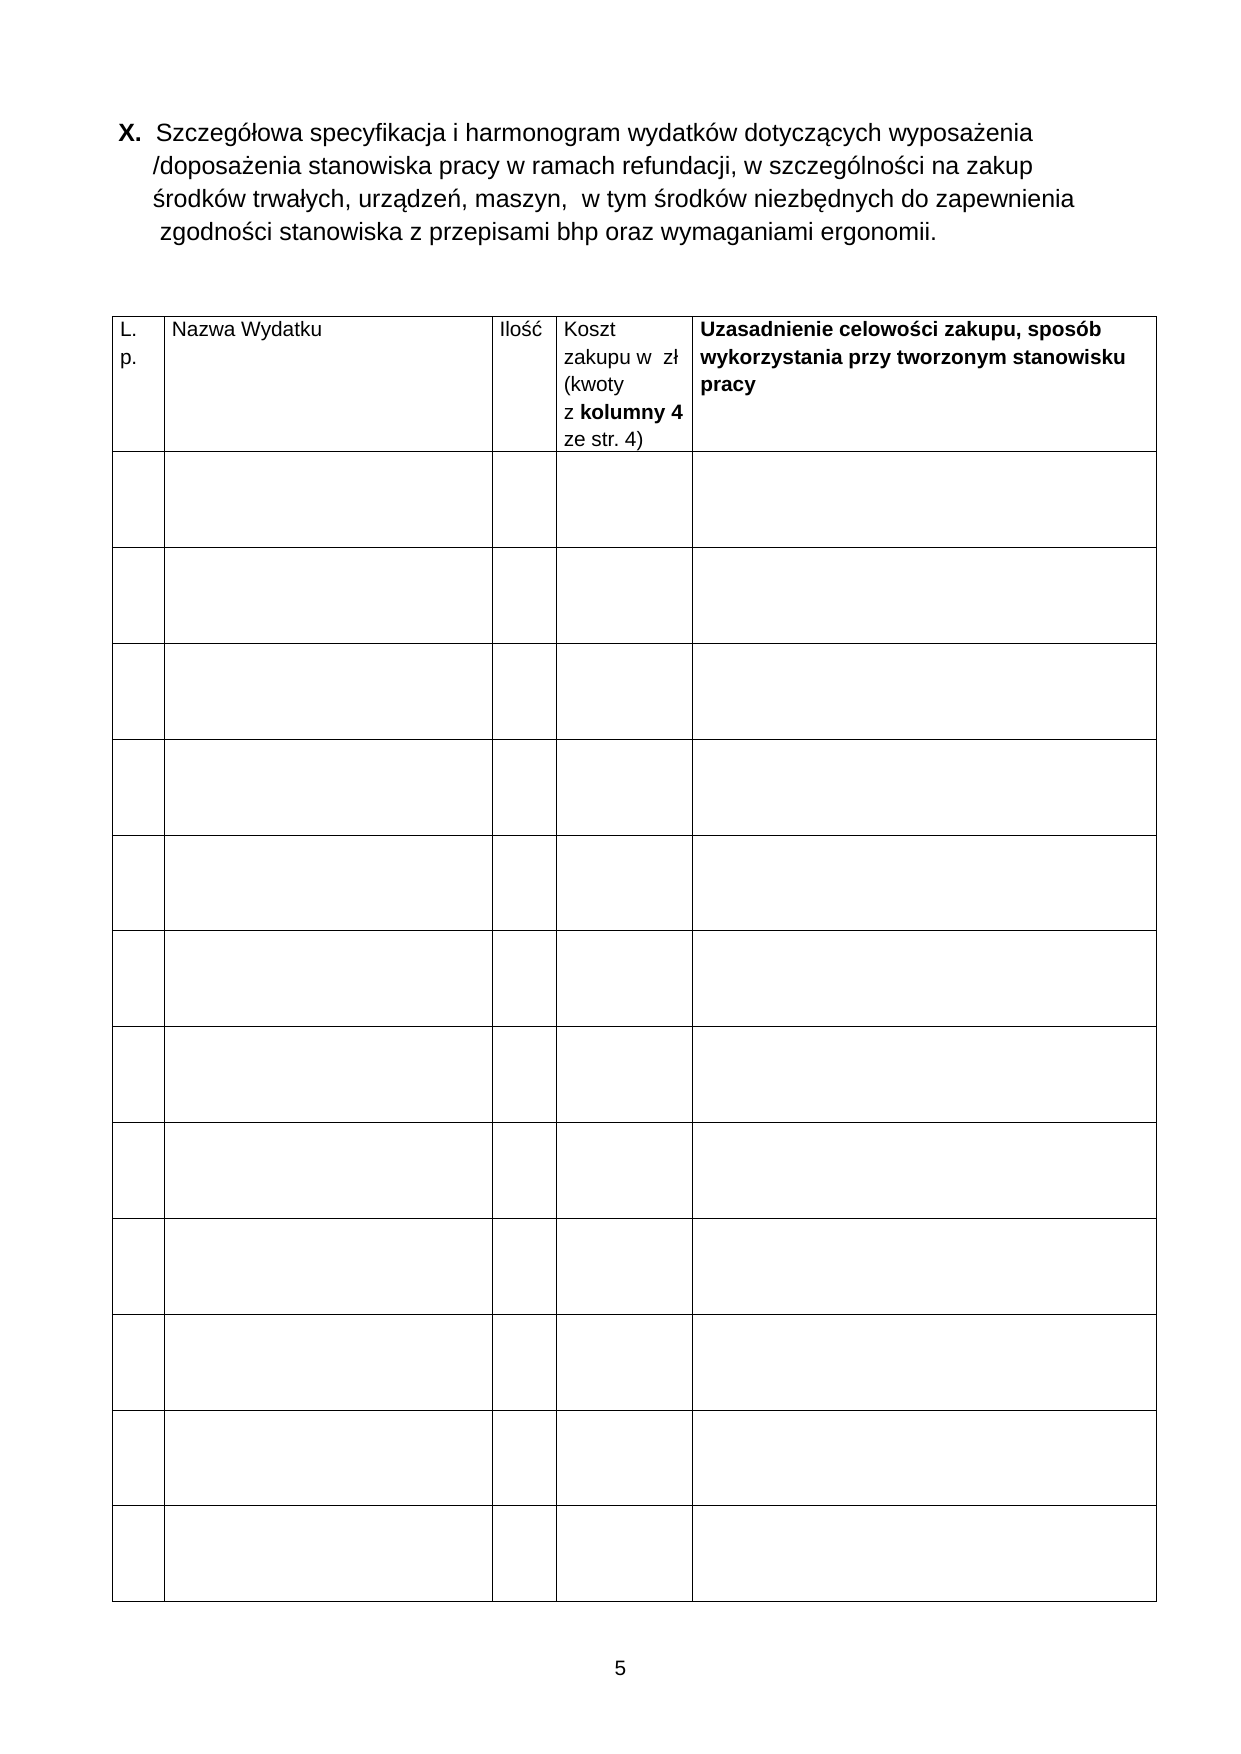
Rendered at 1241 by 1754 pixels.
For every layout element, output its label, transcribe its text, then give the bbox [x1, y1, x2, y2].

table_cell [557, 548, 692, 643]
table_cell [113, 1027, 164, 1122]
table_cell [493, 1506, 556, 1601]
table_cell [557, 452, 692, 547]
table_cell [165, 1123, 492, 1218]
text X. Szczegółowa specyfikacja i harmonogram wydatków dotyczących wyposażenia [118, 118, 1122, 147]
table_cell [557, 1411, 692, 1505]
table_cell [493, 1315, 556, 1409]
text środków trwałych, urządzeń, maszyn, w tym środków niezbędnych do zapewnienia [118, 184, 1122, 213]
table_cell [165, 1506, 492, 1601]
table_header Nazwa Wydatku [165, 317, 492, 451]
table_cell [693, 644, 1156, 739]
table_cell [113, 452, 164, 547]
table_cell [493, 1027, 556, 1122]
table_cell [693, 452, 1156, 547]
table_cell [557, 1506, 692, 1601]
table_cell [113, 836, 164, 930]
text zgodności stanowiska z przepisami bhp oraz wymaganiami ergonomii. [118, 217, 1122, 246]
table_header L. p. [113, 317, 164, 451]
table_cell [165, 1315, 492, 1409]
table_cell [165, 644, 492, 739]
table_cell [113, 1411, 164, 1505]
table_cell [493, 548, 556, 643]
table_cell [557, 740, 692, 834]
table_cell [113, 740, 164, 834]
text /doposażenia stanowiska pracy w ramach refundacji, w szczególności na zakup [118, 151, 1122, 180]
table_cell [165, 836, 492, 930]
table_cell [113, 644, 164, 739]
table_cell [165, 740, 492, 834]
table_cell [165, 548, 492, 643]
table_cell [693, 548, 1156, 643]
table_cell [493, 931, 556, 1026]
table_header Koszt zakupu w zł (kwoty z kolumny 4 ze str. 4) [557, 317, 692, 451]
table_cell [165, 1027, 492, 1122]
table_cell [557, 1027, 692, 1122]
table_cell [493, 836, 556, 930]
table_cell [493, 1123, 556, 1218]
table_cell [557, 644, 692, 739]
table_cell [557, 931, 692, 1026]
table_cell [557, 1315, 692, 1409]
table_cell [693, 1027, 1156, 1122]
table_cell [165, 452, 492, 547]
table_cell [693, 1506, 1156, 1601]
table_cell [557, 836, 692, 930]
table_cell [693, 1219, 1156, 1314]
table_cell [493, 1411, 556, 1505]
table_cell [493, 452, 556, 547]
table_cell [693, 1315, 1156, 1409]
table_cell [557, 1123, 692, 1218]
table_cell [693, 931, 1156, 1026]
table_cell [693, 1123, 1156, 1218]
table_cell [693, 740, 1156, 834]
table_cell [113, 1315, 164, 1409]
table_cell [557, 1219, 692, 1314]
table_cell [165, 931, 492, 1026]
table_cell [113, 1123, 164, 1218]
table_cell [113, 1506, 164, 1601]
table_cell [113, 931, 164, 1026]
table_cell [493, 1219, 556, 1314]
table_header Ilość [493, 317, 556, 451]
table_cell [113, 548, 164, 643]
table_cell [693, 1411, 1156, 1505]
table_cell [165, 1411, 492, 1505]
table_cell [165, 1219, 492, 1314]
table_header Uzasadnienie celowości zakupu, sposób wykorzystania przy tworzonym stanowisku pracy [693, 317, 1156, 451]
table_cell [493, 644, 556, 739]
table_cell [693, 836, 1156, 930]
table_cell [113, 1219, 164, 1314]
table_cell [493, 740, 556, 834]
